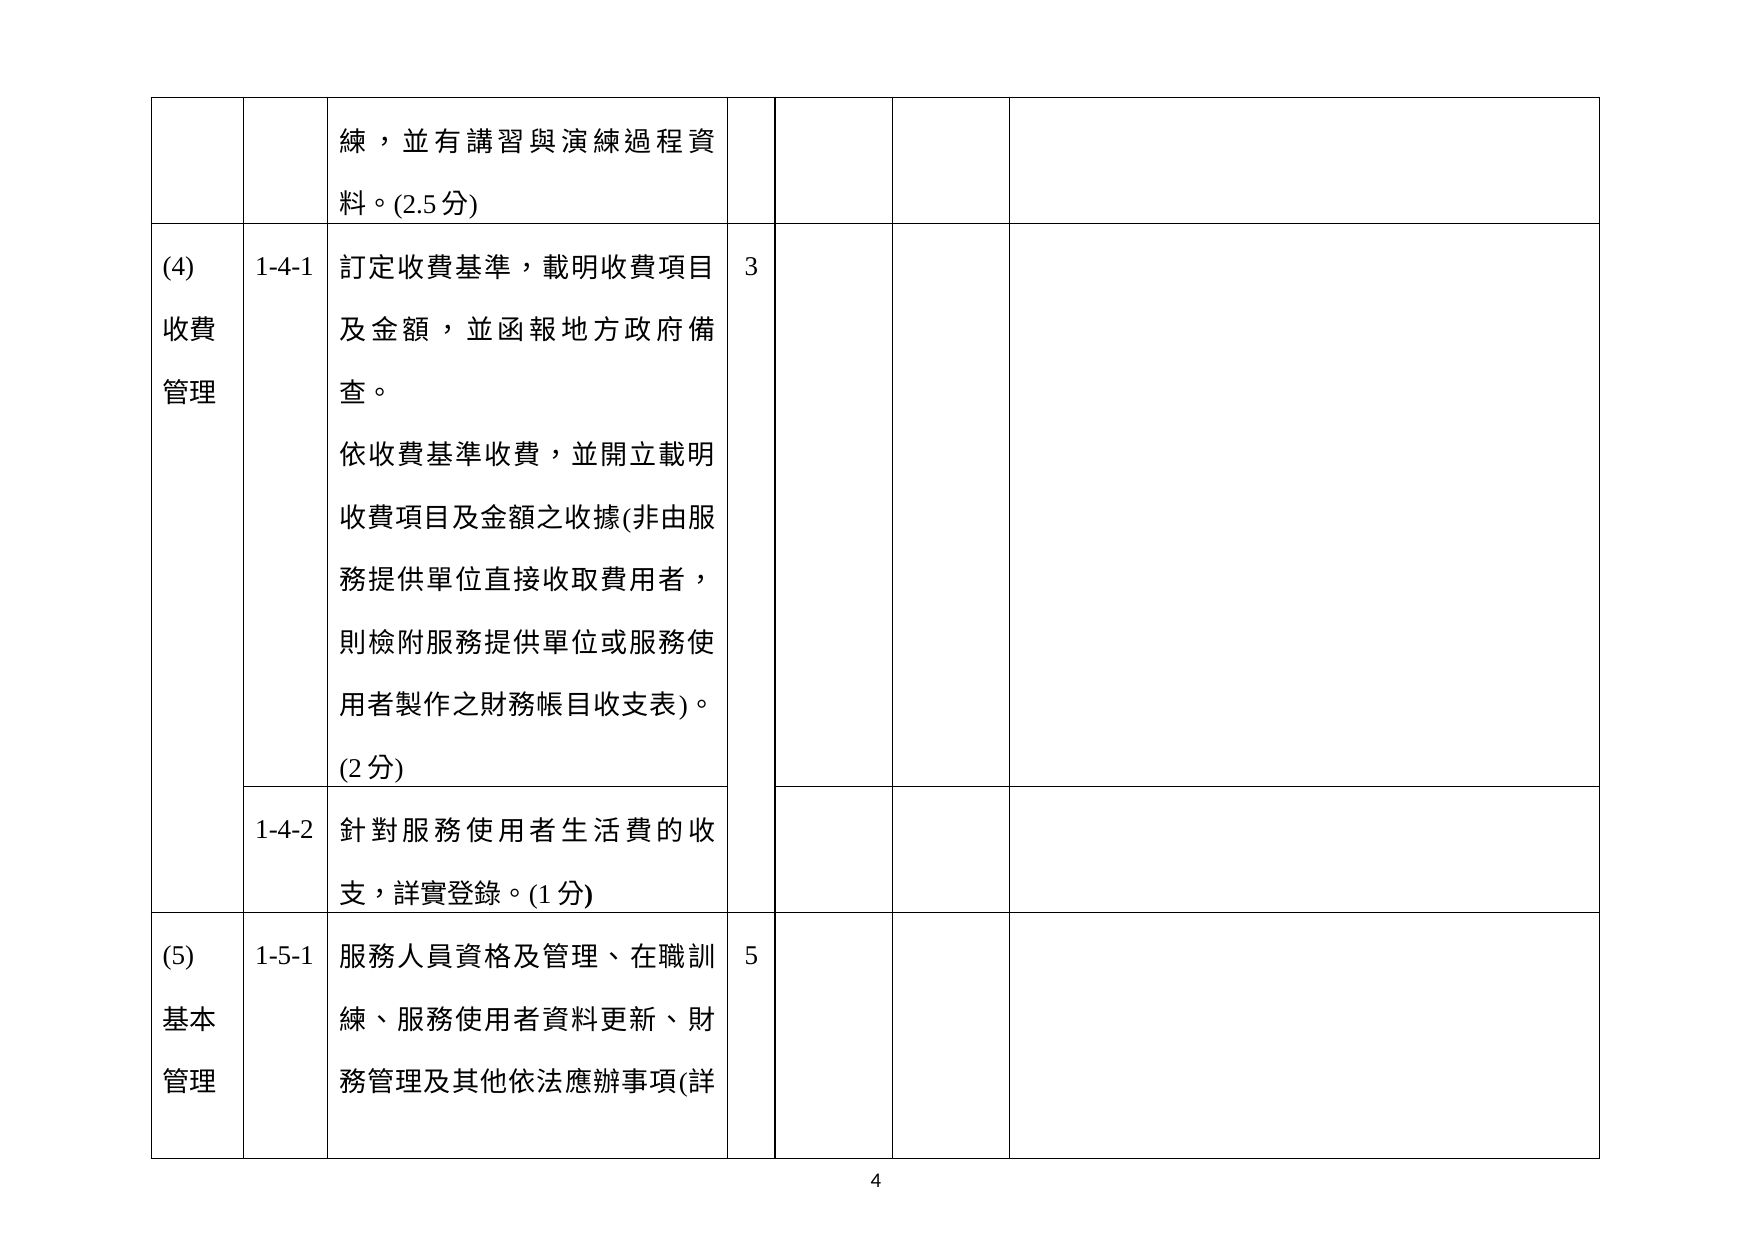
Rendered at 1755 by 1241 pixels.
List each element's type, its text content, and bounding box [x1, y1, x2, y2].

table_cell [1010, 913, 1599, 1158]
table_cell 訂定收費基準，載明收費項目及金額，並函報地方政府備查。 依收費基準收費，並開立載明收費項目及金額之收據(非由服務提供單位直接收取費用者，則檢附服務提供單位或服務使用者製作之財務帳目收支表)。(2分) [328, 224, 727, 786]
table_cell 1-4-2 [244, 787, 327, 912]
table_cell 5 [728, 913, 774, 1158]
table_cell [776, 224, 892, 786]
table_cell [893, 913, 1009, 1158]
table_cell [893, 98, 1009, 223]
table_cell 3 [728, 224, 774, 912]
table_cell [893, 224, 1009, 786]
table_cell [893, 787, 1009, 912]
table_cell [1010, 224, 1599, 786]
table_cell [152, 98, 243, 223]
table_cell 基本管理 [152, 913, 243, 1158]
table_cell [776, 787, 892, 912]
table_cell 服務人員資格及管理、在職訓練、服務使用者資料更新、財務管理及其他依法應辦事項(詳如附件)，經地方政府平時查核結果無缺失，給分標準如下： 完全無缺失：5分 有缺失但經輔導皆已改善：3~4分 有缺失但經輔導已部分改善：1~2分 有缺失但經輔導仍未改善：0分 [328, 913, 727, 1158]
table_cell 練，並有講習與演練過程資料。(2.5分) [328, 98, 727, 223]
table_cell 針對服務使用者生活費的收支，詳實登錄。(1分) [328, 787, 727, 912]
table_cell 收費管理 [152, 224, 243, 912]
table_cell [728, 98, 774, 223]
table_cell [1010, 787, 1599, 912]
table_cell [244, 98, 327, 223]
table_cell 1-5-1 [244, 913, 327, 1158]
table_cell [1010, 98, 1599, 223]
table_cell [776, 913, 892, 1158]
table_cell [776, 98, 892, 223]
table_cell 1-4-1 [244, 224, 327, 786]
